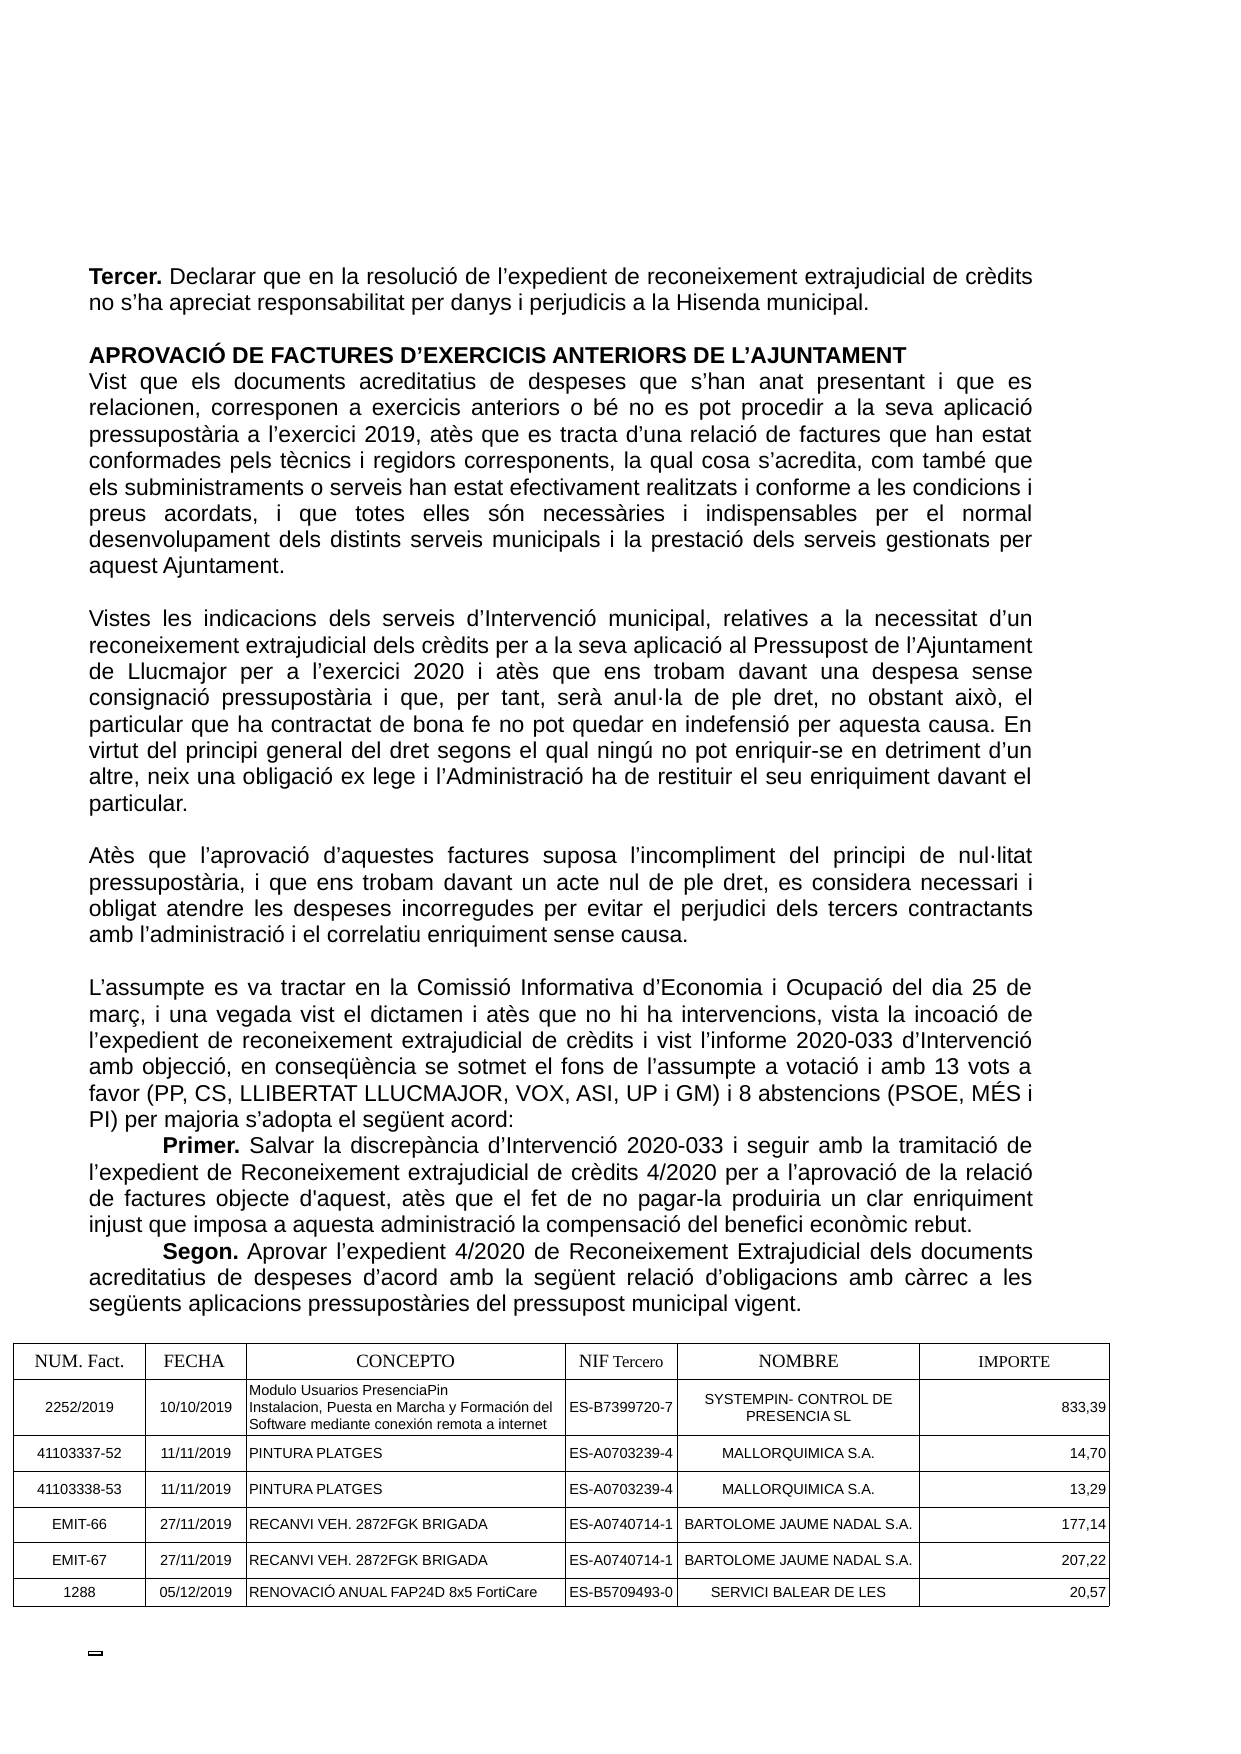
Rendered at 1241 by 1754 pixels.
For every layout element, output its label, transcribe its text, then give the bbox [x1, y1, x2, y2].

table_cell PINTURA PLATGES [247, 1472, 565, 1506]
table_cell 27/11/2019 [146, 1508, 246, 1542]
table_cell RECANVI VEH. 2872FGK BRIGADA [247, 1508, 565, 1542]
table_cell MALLORQUIMICA S.A. [678, 1436, 919, 1471]
table_cell ES-B7399720-7 [566, 1380, 677, 1435]
table_cell ES-A0703239-4 [566, 1436, 677, 1471]
table_cell 207,22 [920, 1543, 1109, 1577]
table_cell BARTOLOME JAUME NADAL S.A. [678, 1508, 919, 1542]
table_header NIF Tercero [566, 1344, 677, 1379]
table_cell ES-A0740714-1 [566, 1543, 677, 1577]
table_cell EMIT-66 [14, 1508, 145, 1542]
table_cell ES-A0740714-1 [566, 1508, 677, 1542]
text APROVACIÓ DE FACTURES D’EXERCICIS ANTERIORS DE L’AJUNTAMENT [89, 342, 1033, 368]
table_cell ES-A0703239-4 [566, 1472, 677, 1506]
table_cell RECANVI VEH. 2872FGK BRIGADA [247, 1543, 565, 1577]
table_cell 41103337-52 [14, 1436, 145, 1471]
table_cell 1288 [14, 1579, 145, 1606]
table_header NOMBRE [678, 1344, 919, 1379]
text Segon. Aprovar l’expedient 4/2020 de Reconeixement Extrajudicial dels documents acreditatius de despeses d’acord amb la següent relació d’obligacions amb càrrec a les següents aplicacions pressupostàries del pressupost municipal vigent. [89, 1238, 1033, 1317]
table_header NUM. Fact. [14, 1344, 145, 1379]
table_header CONCEPTO [247, 1344, 565, 1379]
table_cell 27/11/2019 [146, 1543, 246, 1577]
table_cell SERVICI BALEAR DE LES [678, 1579, 919, 1606]
text Vist que els documents acreditatius de despeses que s’han anat presentant i que es relacionen, corresponen a exercicis anteriors o bé no es pot procedir a la seva aplicació pressupostària a l’exercici 2019, atès que es tracta d’una relació de factures que han estat conformades pels tècnics i regidors corresponents, la qual cosa s’acredita, com també que els subministraments o serveis han estat efectivament realitzats i conforme a les condicions i preus acordats, i que totes elles són necessàries i indispensables per el normal desenvolupament dels distints serveis municipals i la prestació dels serveis gestionats per aquest Ajuntament. [89, 368, 1033, 579]
table_cell RENOVACIÓ ANUAL FAP24D 8x5 FortiCare [247, 1579, 565, 1606]
table_cell Modulo Usuarios PresenciaPin Instalacion, Puesta en Marcha y Formación del Software mediante conexión remota a internet [247, 1380, 565, 1435]
table_cell MALLORQUIMICA S.A. [678, 1472, 919, 1506]
text Atès que l’aprovació d’aquestes factures suposa l’incompliment del principi de nul·litat pressupostària, i que ens trobam davant un acte nul de ple dret, es considera necessari i obligat atendre les despeses incorregudes per evitar el perjudici dels tercers contractants amb l’administració i el correlatiu enriquiment sense causa. [89, 842, 1033, 948]
table_cell SYSTEMPIN- CONTROL DE PRESENCIA SL [678, 1380, 919, 1435]
table_cell ES-B5709493-0 [566, 1579, 677, 1606]
text Tercer. Declarar que en la resolució de l’expedient de reconeixement extrajudicial de crèdits no s’ha apreciat responsabilitat per danys i perjudicis a la Hisenda municipal. [89, 263, 1033, 315]
table_cell 20,57 [920, 1579, 1109, 1606]
table_cell 13,29 [920, 1472, 1109, 1506]
text L’assumpte es va tractar en la Comissió Informativa d’Economia i Ocupació del dia 25 de març, i una vegada vist el dictamen i atès que no hi ha intervencions, vista la incoació de l’expedient de reconeixement extrajudicial de crèdits i vist l’informe 2020-033 d’Intervenció amb objecció, en conseqüència se sotmet el fons de l’assumpte a votació i amb 13 vots a favor (PP, CS, LLIBERTAT LLUCMAJOR, VOX, ASI, UP i GM) i 8 abstencions (PSOE, MÉS i PI) per majoria s’adopta el següent acord: [89, 974, 1033, 1132]
text Primer. Salvar la discrepància d’Intervenció 2020-033 i seguir amb la tramitació de l’expedient de Reconeixement extrajudicial de crèdits 4/2020 per a l’aprovació de la relació de factures objecte d'aquest, atès que el fet de no pagar-la produiria un clar enriquiment injust que imposa a aquesta administració la compensació del benefici econòmic rebut. [89, 1132, 1033, 1238]
table_cell 05/12/2019 [146, 1579, 246, 1606]
table_cell 11/11/2019 [146, 1472, 246, 1506]
table_cell PINTURA PLATGES [247, 1436, 565, 1471]
table_cell 14,70 [920, 1436, 1109, 1471]
table_cell 2252/2019 [14, 1380, 145, 1435]
table_cell 177,14 [920, 1508, 1109, 1542]
table_cell 833,39 [920, 1380, 1109, 1435]
table_cell 10/10/2019 [146, 1380, 246, 1435]
table_cell 41103338-53 [14, 1472, 145, 1506]
table_cell EMIT-67 [14, 1543, 145, 1577]
table_header IMPORTE [920, 1344, 1109, 1379]
text Vistes les indicacions dels serveis d’Intervenció municipal, relatives a la necessitat d’un reconeixement extrajudicial dels crèdits per a la seva aplicació al Pressupost de l’Ajuntament de Llucmajor per a l’exercici 2020 i atès que ens trobam davant una despesa sense consignació pressupostària i que, per tant, serà anul·la de ple dret, no obstant això, el particular que ha contractat de bona fe no pot quedar en indefensió per aquesta causa. En virtut del principi general del dret segons el qual ningú no pot enriquir-se en detriment d’un altre, neix una obligació ex lege i l’Administració ha de restituir el seu enriquiment davant el particular. [89, 605, 1033, 816]
table_header FECHA [146, 1344, 246, 1379]
table_cell 11/11/2019 [146, 1436, 246, 1471]
table_cell BARTOLOME JAUME NADAL S.A. [678, 1543, 919, 1577]
